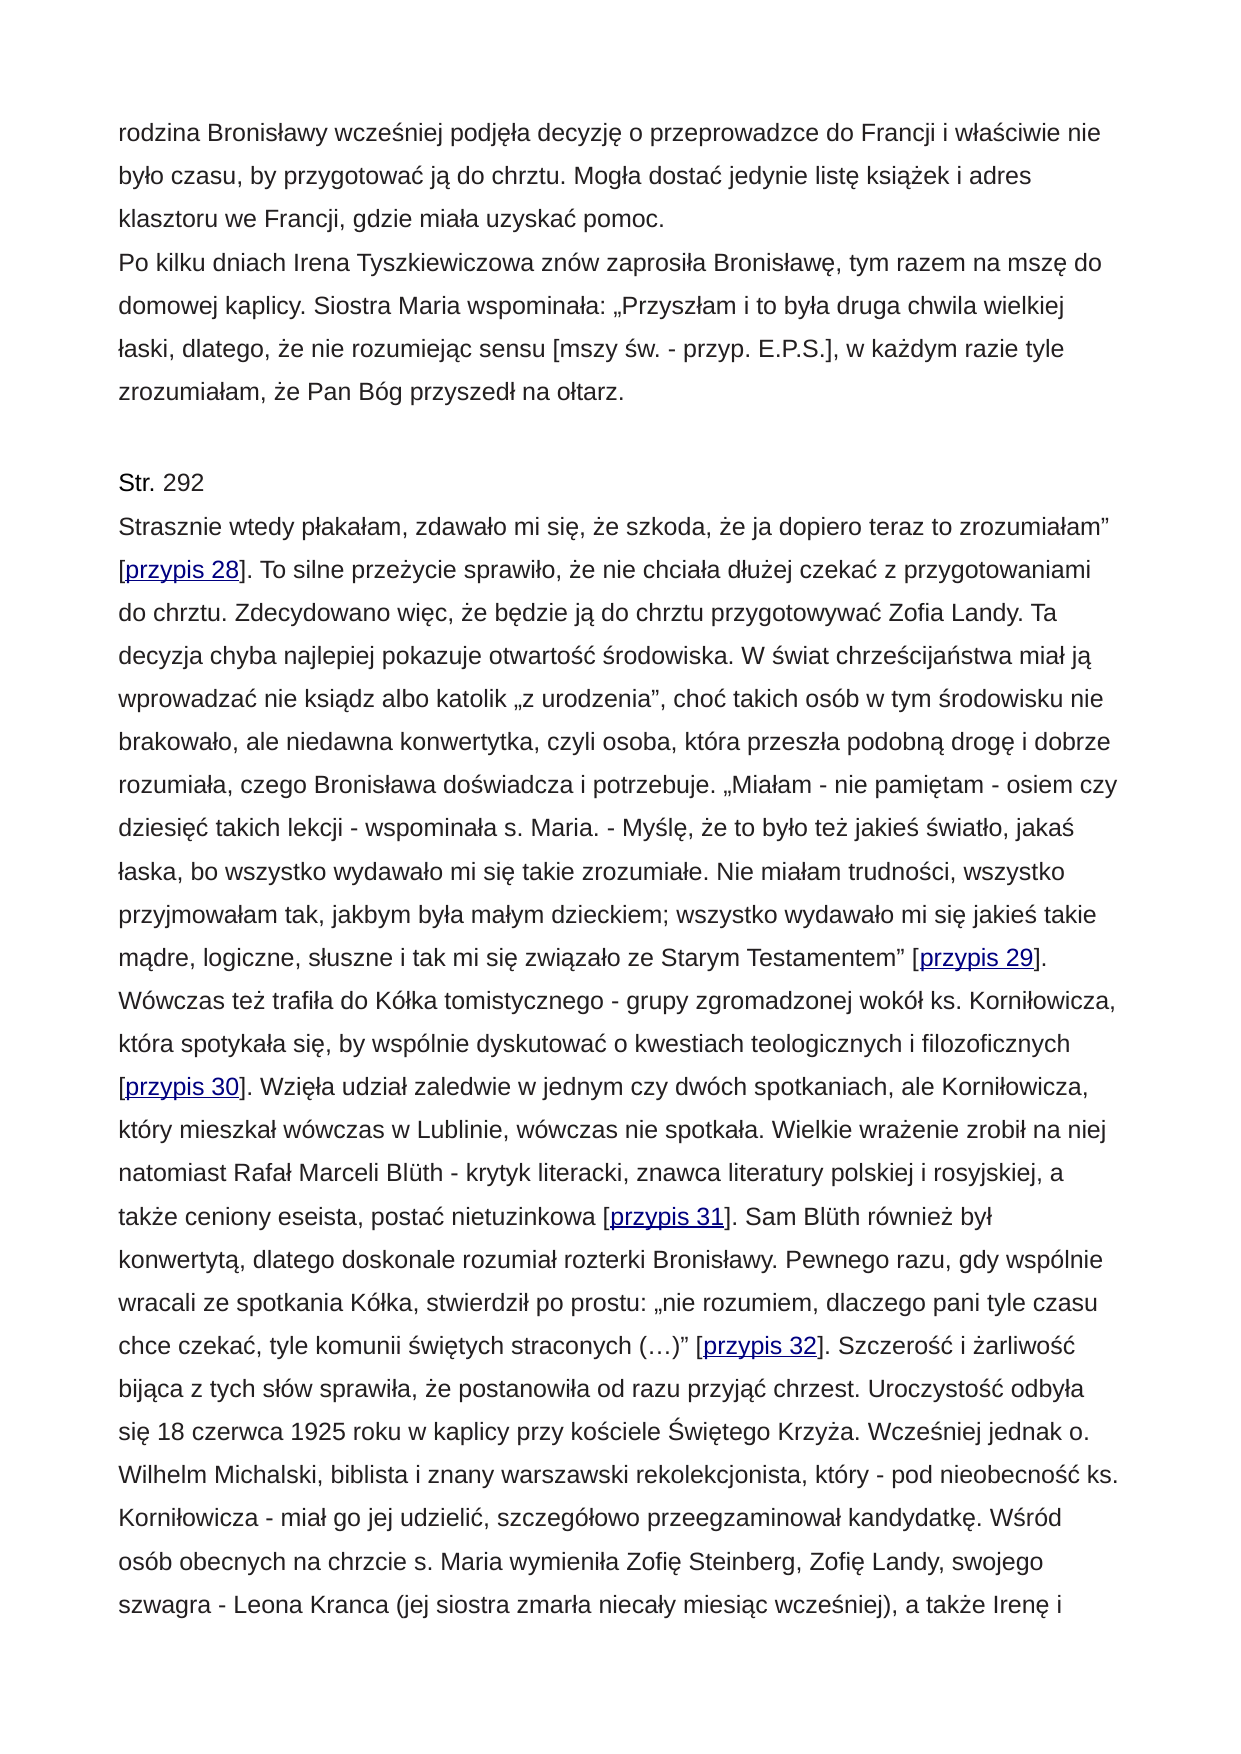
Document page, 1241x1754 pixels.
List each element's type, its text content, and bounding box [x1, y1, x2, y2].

text Po kilku dniach Irena Tyszkiewiczowa znów zaprosiła Bronisławę, tym razem na mszę do domowej kaplicy. Siostra Maria wspominała: „Przyszłam i to była druga chwila wielkiej łaski, dlatego, że nie rozumiejąc sensu [mszy św. - przyp. E.P.S.], w każdym razie tyle zrozumiałam, że Pan Bóg przyszedł na ołtarz. [118, 247, 1122, 406]
text Wówczas też trafiła do Kółka tomistycznego - grupy zgromadzonej wokół ks. Korniłowicza, która spotykała się, by wspólnie dyskutować o kwestiach teologicznych i filozoficznych [przypis 30]. Wzięła udział zaledwie w jednym czy dwóch spotkaniach, ale Korniłowicza, który mieszkał wówczas w Lublinie, wówczas nie spotkała. Wielkie wrażenie zrobił na niej natomiast Rafał Marceli Blüth - krytyk literacki, znawca literatury polskiej i rosyjskiej, a także ceniony eseista, postać nietuzinkowa [przypis 31]. Sam Blüth również był konwertytą, dlatego doskonale rozumiał rozterki Bronisławy. Pewnego razu, gdy wspólnie wracali ze spotkania Kółka, stwierdził po prostu: „nie rozumiem, dlaczego pani tyle czasu chce czekać, tyle komunii świętych straconych (…)” [przypis 32]. Szczerość i żarliwość bijąca z tych słów sprawiła, że postanowiła od razu przyjąć chrzest. Uroczystość odbyła się 18 czerwca 1925 roku w kaplicy przy kościele Świętego Krzyża. Wcześniej jednak o. Wilhelm Michalski, biblista i znany warszawski rekolekcjonista, który - pod nieobecność ks. Korniłowicza - miał go jej udzielić, szczegółowo przeegzaminował kandydatkę. Wśród osób obecnych na chrzcie s. Maria wymieniła Zofię Steinberg, Zofię Landy, swojego szwagra - Leona Kranca (jej siostra zmarła niecały miesiąc wcześniej), a także Irenę i [118, 986, 1122, 1618]
text rodzina Bronisławy wcześniej podjęła decyzję o przeprowadzce do Francji i właściwie nie było czasu, by przygotować ją do chrztu. Mogła dostać jedynie listę książek i adres klasztoru we Francji, gdzie miała uzyskać pomoc. [118, 118, 1122, 233]
text Str. 292 [118, 468, 1122, 497]
text Strasznie wtedy płakałam, zdawało mi się, że szkoda, że ja dopiero teraz to zrozumiałam” [przypis 28]. To silne przeżycie sprawiło, że nie chciała dłużej czekać z przygotowaniami do chrztu. Zdecydowano więc, że będzie ją do chrztu przygotowywać Zofia Landy. Ta decyzja chyba najlepiej pokazuje otwartość środowiska. W świat chrześcijaństwa miał ją wprowadzać nie ksiądz albo katolik „z urodzenia”, choć takich osób w tym środowisku nie brakowało, ale niedawna konwertytka, czyli osoba, która przeszła podobną drogę i dobrze rozumiała, czego Bronisława doświadcza i potrzebuje. „Miałam - nie pamiętam - osiem czy dziesięć takich lekcji - wspominała s. Maria. - Myślę, że to było też jakieś światło, jakaś łaska, bo wszystko wydawało mi się takie zrozumiałe. Nie miałam trudności, wszystko przyjmowałam tak, jakbym była małym dzieckiem; wszystko wydawało mi się jakieś takie mądre, logiczne, słuszne i tak mi się związało ze Starym Testamentem” [przypis 29]. [118, 512, 1122, 972]
